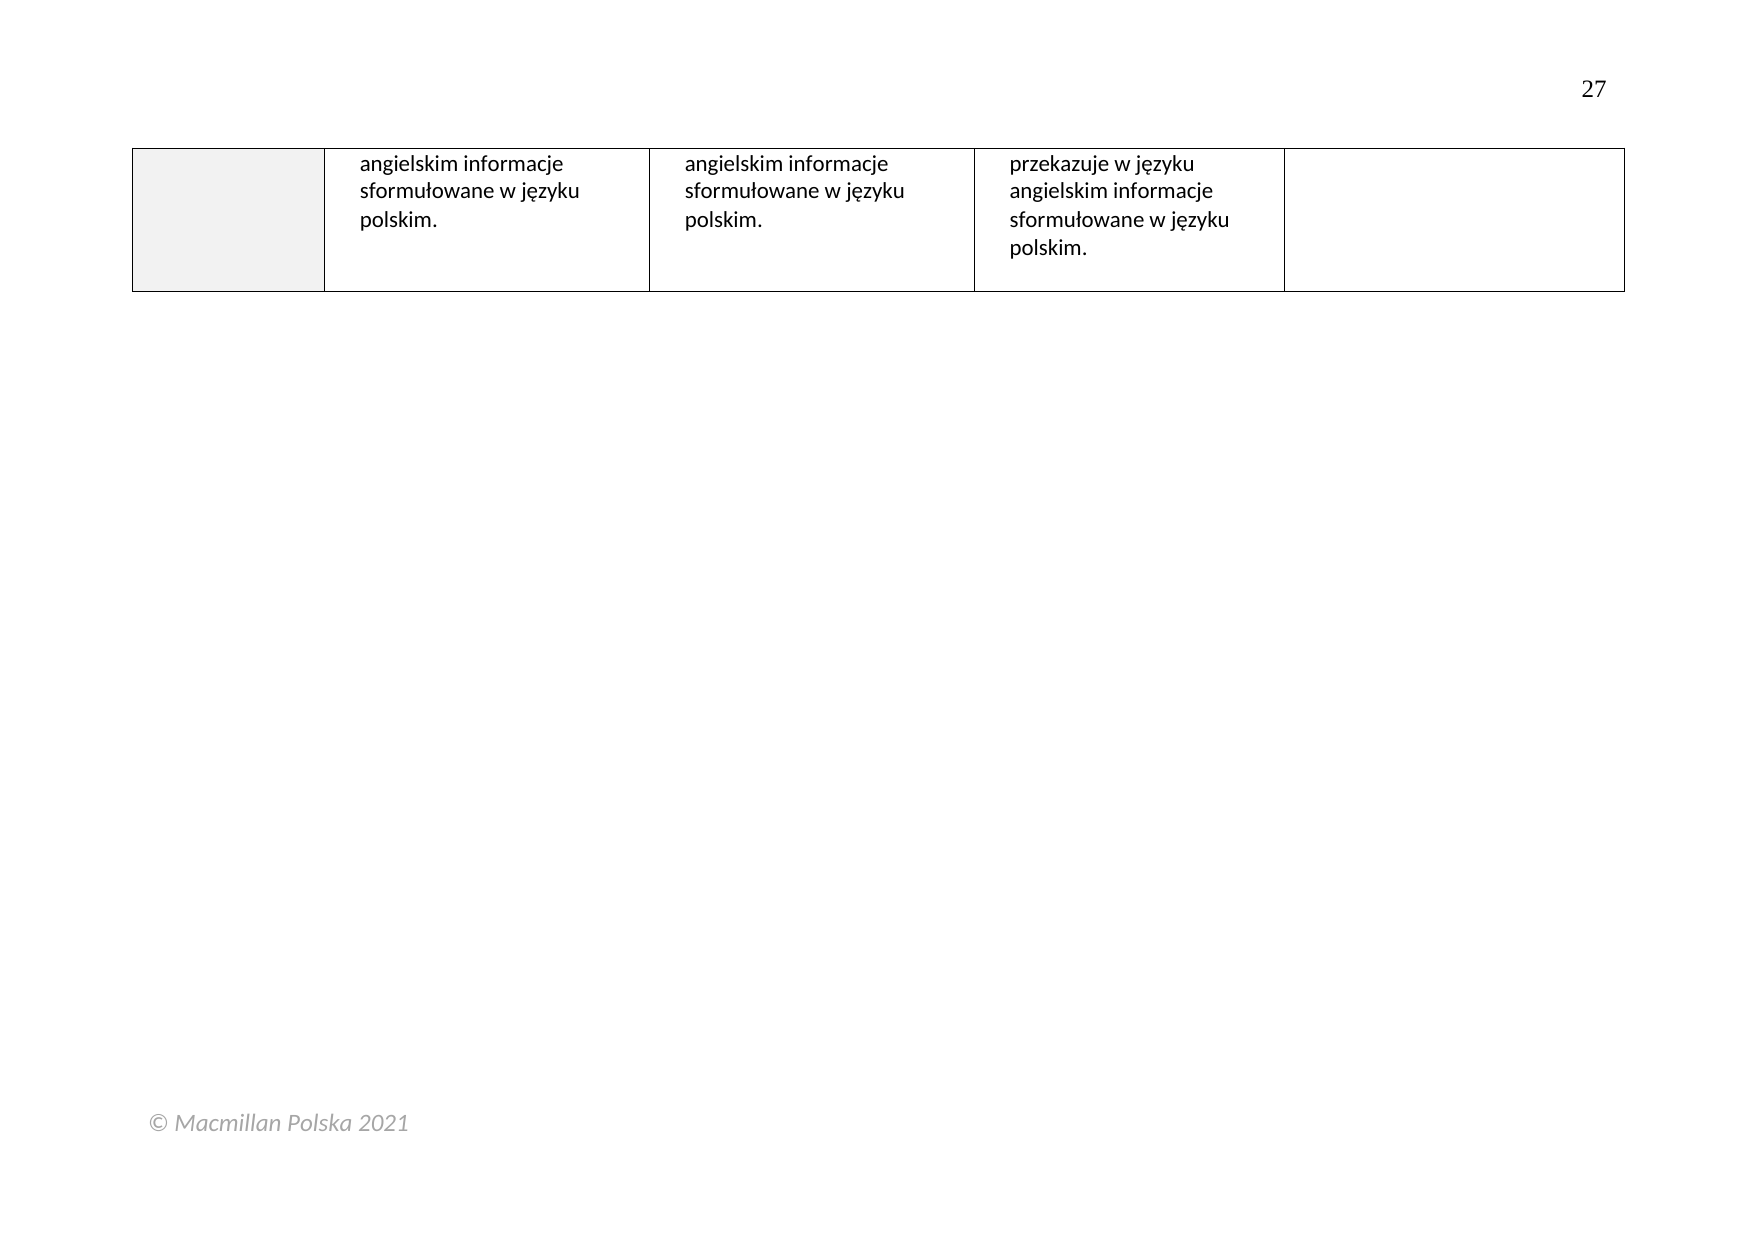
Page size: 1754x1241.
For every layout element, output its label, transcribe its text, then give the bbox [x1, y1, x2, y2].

table_cell Przekazuje w języku angielskim informacje zawarte w materiałach wizualnych, czasem popełniając błędy. Popełniając dość liczne błędy przekazuje w języku polskim lub angielskim informacje sformułowane w języku angielskim, jak również przekazuje w języku angielskim informacje sformułowane w języku polskim. [650, 149, 974, 291]
table_cell [1285, 149, 1624, 291]
table_cell przekazuje w języku angielskim informacje sformułowane w języku polskim. [975, 149, 1284, 291]
table_cell [133, 149, 324, 291]
table_cell angielskim informacje sformułowane w języku polskim. [325, 149, 649, 291]
